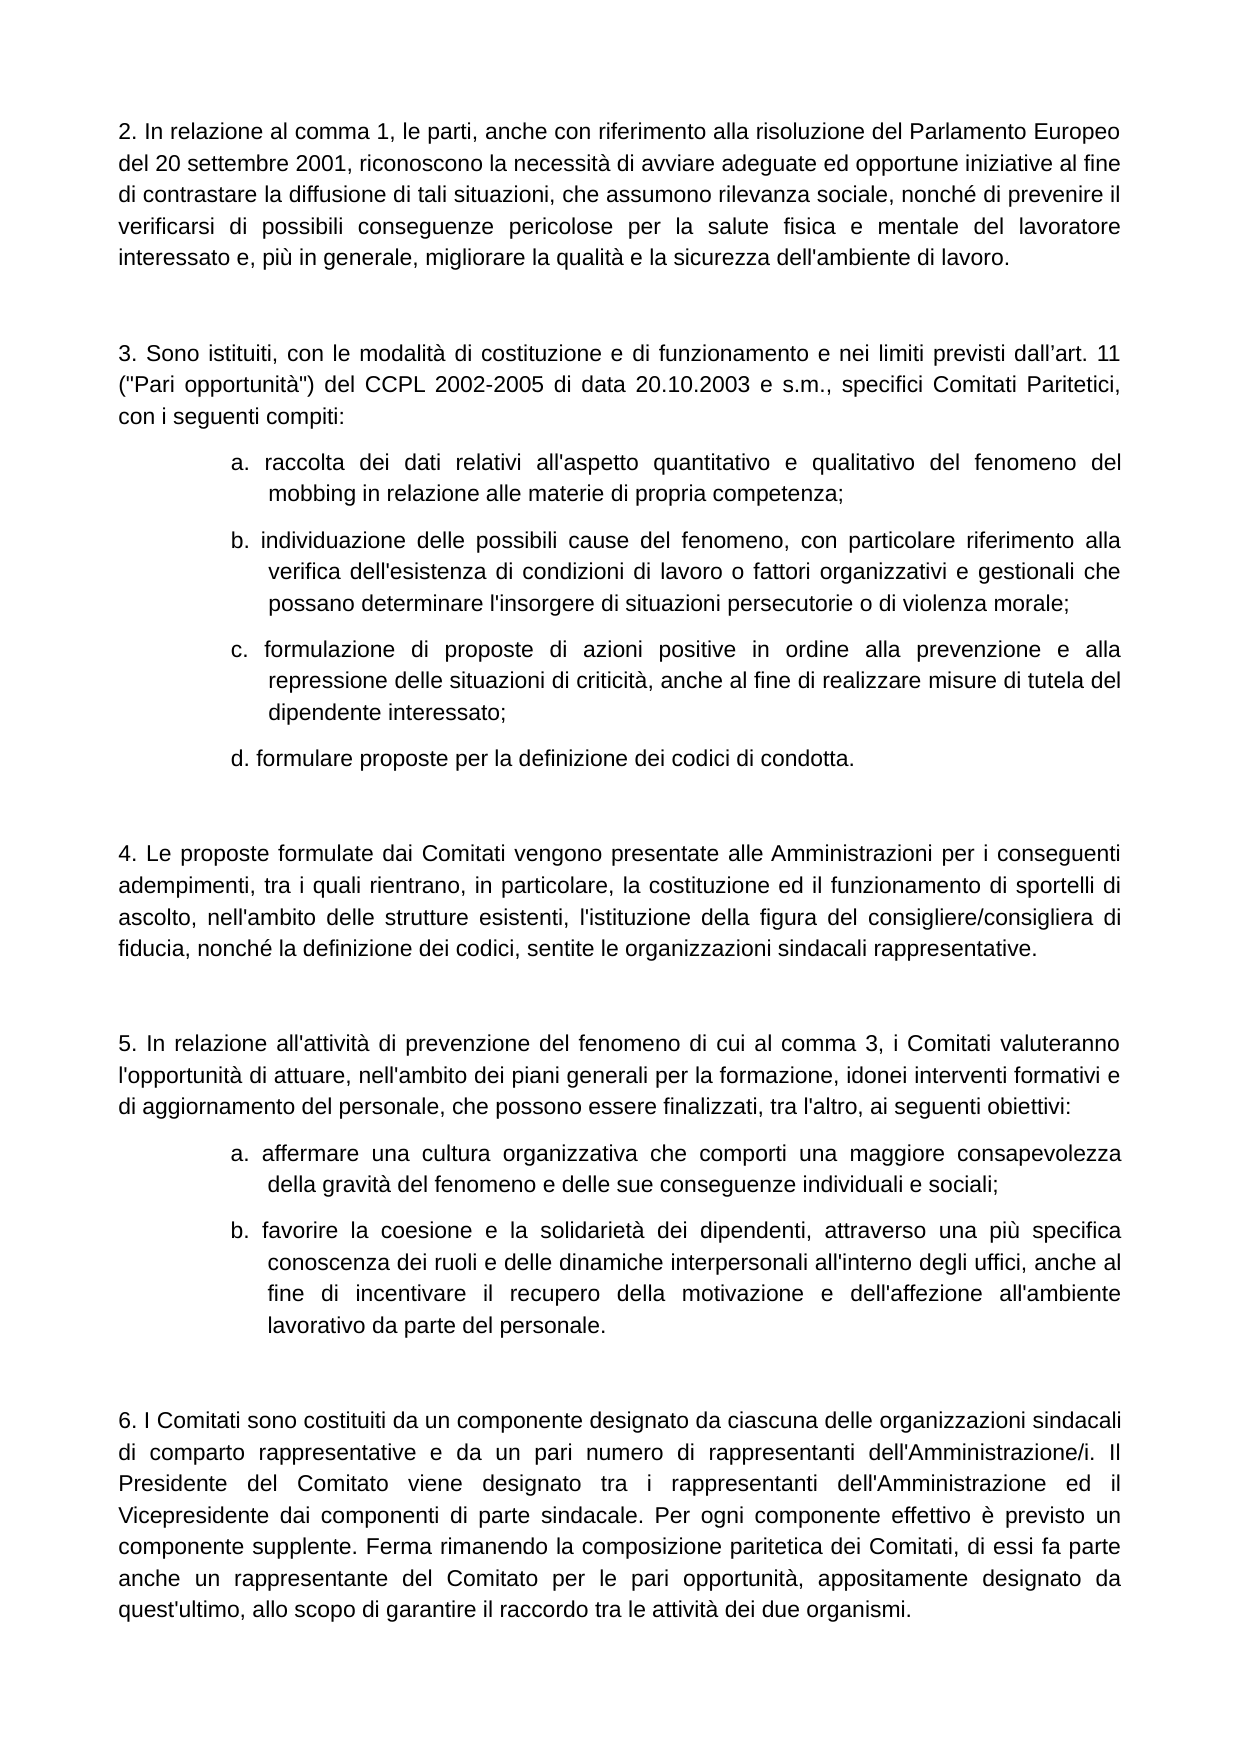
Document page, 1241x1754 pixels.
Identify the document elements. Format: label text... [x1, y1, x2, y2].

text 3. Sono istituiti, con le modalità di costituzione e di funzionamento e nei limiti previsti dall’art. 11 ("Pari opportunità") del CCPL 2002-2005 di data 20.10.2003 e s.m., specifici Comitati Paritetici, con i seguenti compiti: [118, 339, 1122, 429]
text 6. I Comitati sono costituiti da un componente designato da ciascuna delle organizzazioni sindacali di comparto rappresentative e da un pari numero di rappresentanti dell'Amministrazione/i. Il Presidente del Comitato viene designato tra i rappresentanti dell'Amministrazione ed il Vicepresidente dai componenti di parte sindacale. Per ogni componente effettivo è previsto un componente supplente. Ferma rimanendo la composizione paritetica dei Comitati, di essi fa parte anche un rappresentante del Comitato per le pari opportunità, appositamente designato da quest'ultimo, allo scopo di garantire il raccordo tra le attività dei due organismi. [118, 1407, 1122, 1623]
text b. individuazione delle possibili cause del fenomeno, con particolare riferimento alla verifica dell'esistenza di condizioni di lavoro o fattori organizzativi e gestionali che possano determinare l'insorgere di situazioni persecutorie o di violenza morale; [231, 527, 1122, 616]
text 2. In relazione al comma 1, le parti, anche con riferimento alla risoluzione del Parlamento Europeo del 20 settembre 2001, riconoscono la necessità di avviare adeguate ed opportune iniziative al fine di contrastare la diffusione di tali situazioni, che assumono rilevanza sociale, nonché di prevenire il verificarsi di possibili conseguenze pericolose per la salute fisica e mentale del lavoratore interessato e, più in generale, migliorare la qualità e la sicurezza dell'ambiente di lavoro. [118, 118, 1122, 271]
text a. raccolta dei dati relativi all'aspetto quantitativo e qualitativo del fenomeno del mobbing in relazione alle materie di propria competenza; [231, 449, 1122, 507]
text 4. Le proposte formulate dai Comitati vengono presentate alle Amministrazioni per i conseguenti adempimenti, tra i quali rientrano, in particolare, la costituzione ed il funzionamento di sportelli di ascolto, nell'ambito delle strutture esistenti, l'istituzione della figura del consigliere/consigliera di fiducia, nonché la definizione dei codici, sentite le organizzazioni sindacali rappresentative. [118, 840, 1122, 961]
text d. formulare proposte per la definizione dei codici di condotta. [231, 745, 1122, 771]
text a. affermare una cultura organizzativa che comporti una maggiore consapevolezza della gravità del fenomeno e delle sue conseguenze individuali e sociali; [230, 1139, 1122, 1197]
text b. favorire la coesione e la solidarietà dei dipendenti, attraverso una più specifica conoscenza dei ruoli e delle dinamiche interpersonali all'interno degli uffici, anche al fine di incentivare il recupero della motivazione e dell'affezione all'ambiente lavorativo da parte del personale. [230, 1217, 1122, 1338]
text c. formulazione di proposte di azioni positive in ordine alla prevenzione e alla repressione delle situazioni di criticità, anche al fine di realizzare misure di tutela del dipendente interessato; [231, 636, 1122, 725]
text 5. In relazione all'attività di prevenzione del fenomeno di cui al comma 3, i Comitati valuteranno l'opportunità di attuare, nell'ambito dei piani generali per la formazione, idonei interventi formativi e di aggiornamento del personale, che possono essere finalizzati, tra l'altro, ai seguenti obiettivi: [118, 1030, 1122, 1120]
